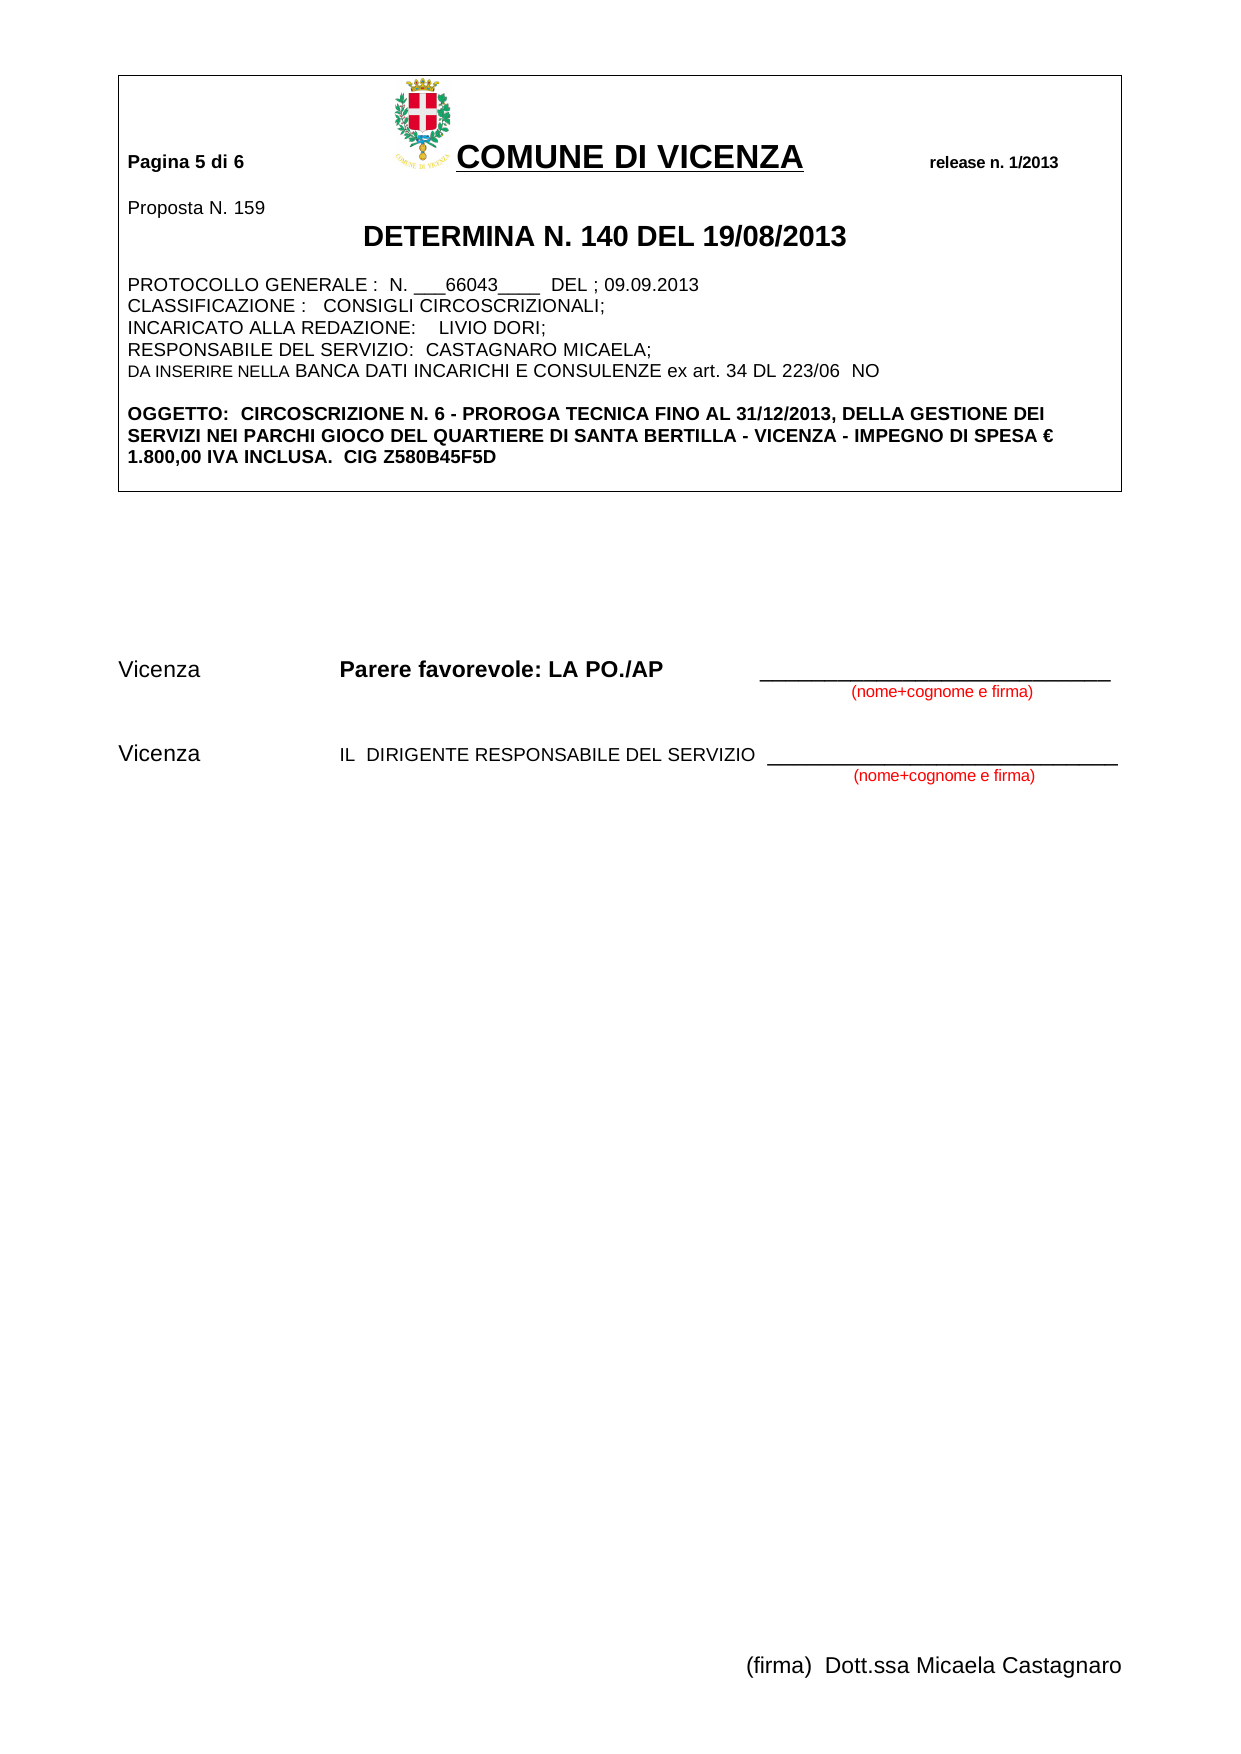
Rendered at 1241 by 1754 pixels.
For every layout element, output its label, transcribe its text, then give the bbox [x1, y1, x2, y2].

text (nome+cognome e firma) [118, 682, 1122, 701]
text Vicenza IL DIRIGENTE RESPONSABILE DEL SERVIZIO ___________________________ [118, 739, 1122, 766]
text Vicenza Parere favorevole: LA PO./AP ___________________________ [118, 655, 1122, 682]
picture [394, 78, 451, 169]
text (nome+cognome e firma) [118, 766, 1122, 785]
